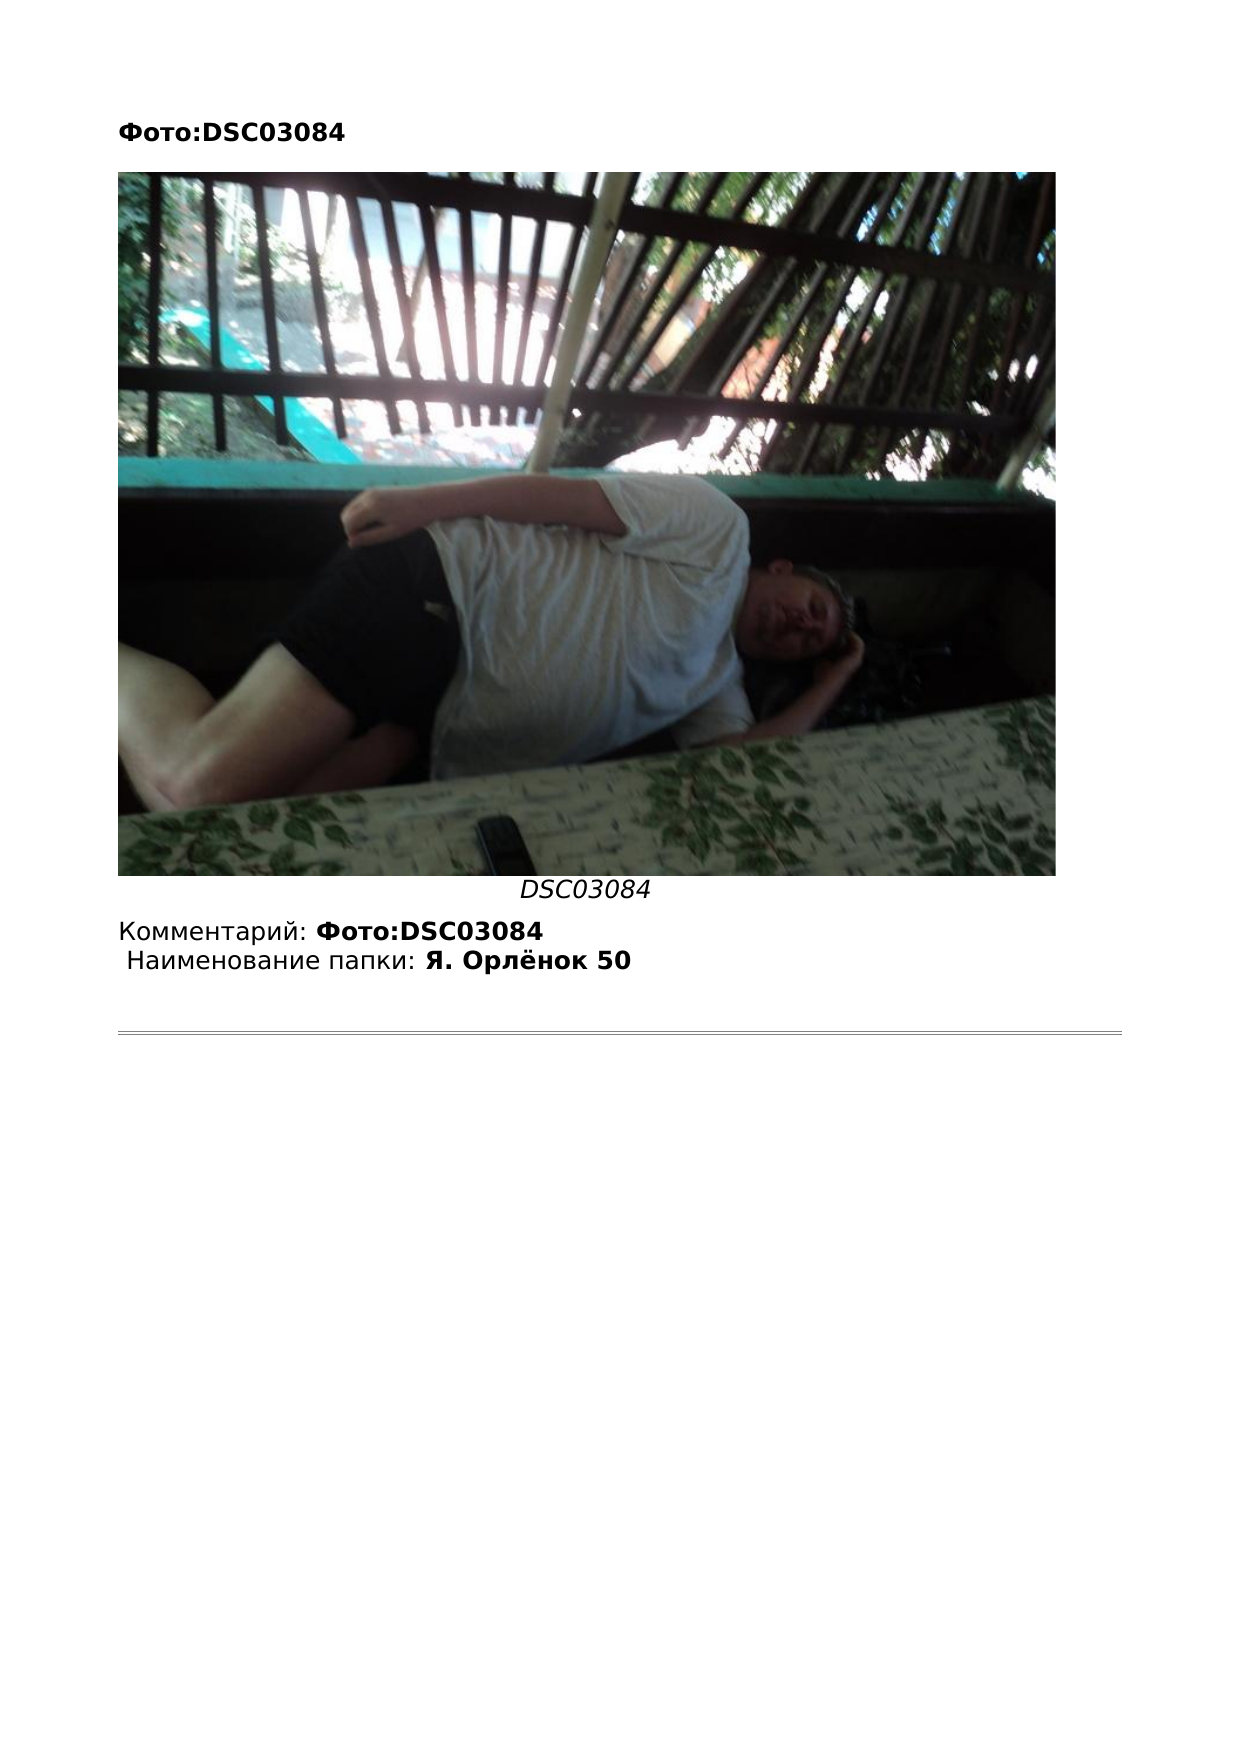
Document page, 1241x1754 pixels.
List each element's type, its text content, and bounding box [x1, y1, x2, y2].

picture [118, 172, 1056, 876]
subtitle Фото:DSC03084 [118, 118, 1122, 147]
text DSC03084 [118, 876, 1056, 904]
text Комментарий: Фото:DSC03084 Наименование папки: Я. Орлёнок 50 [118, 917, 1122, 1004]
